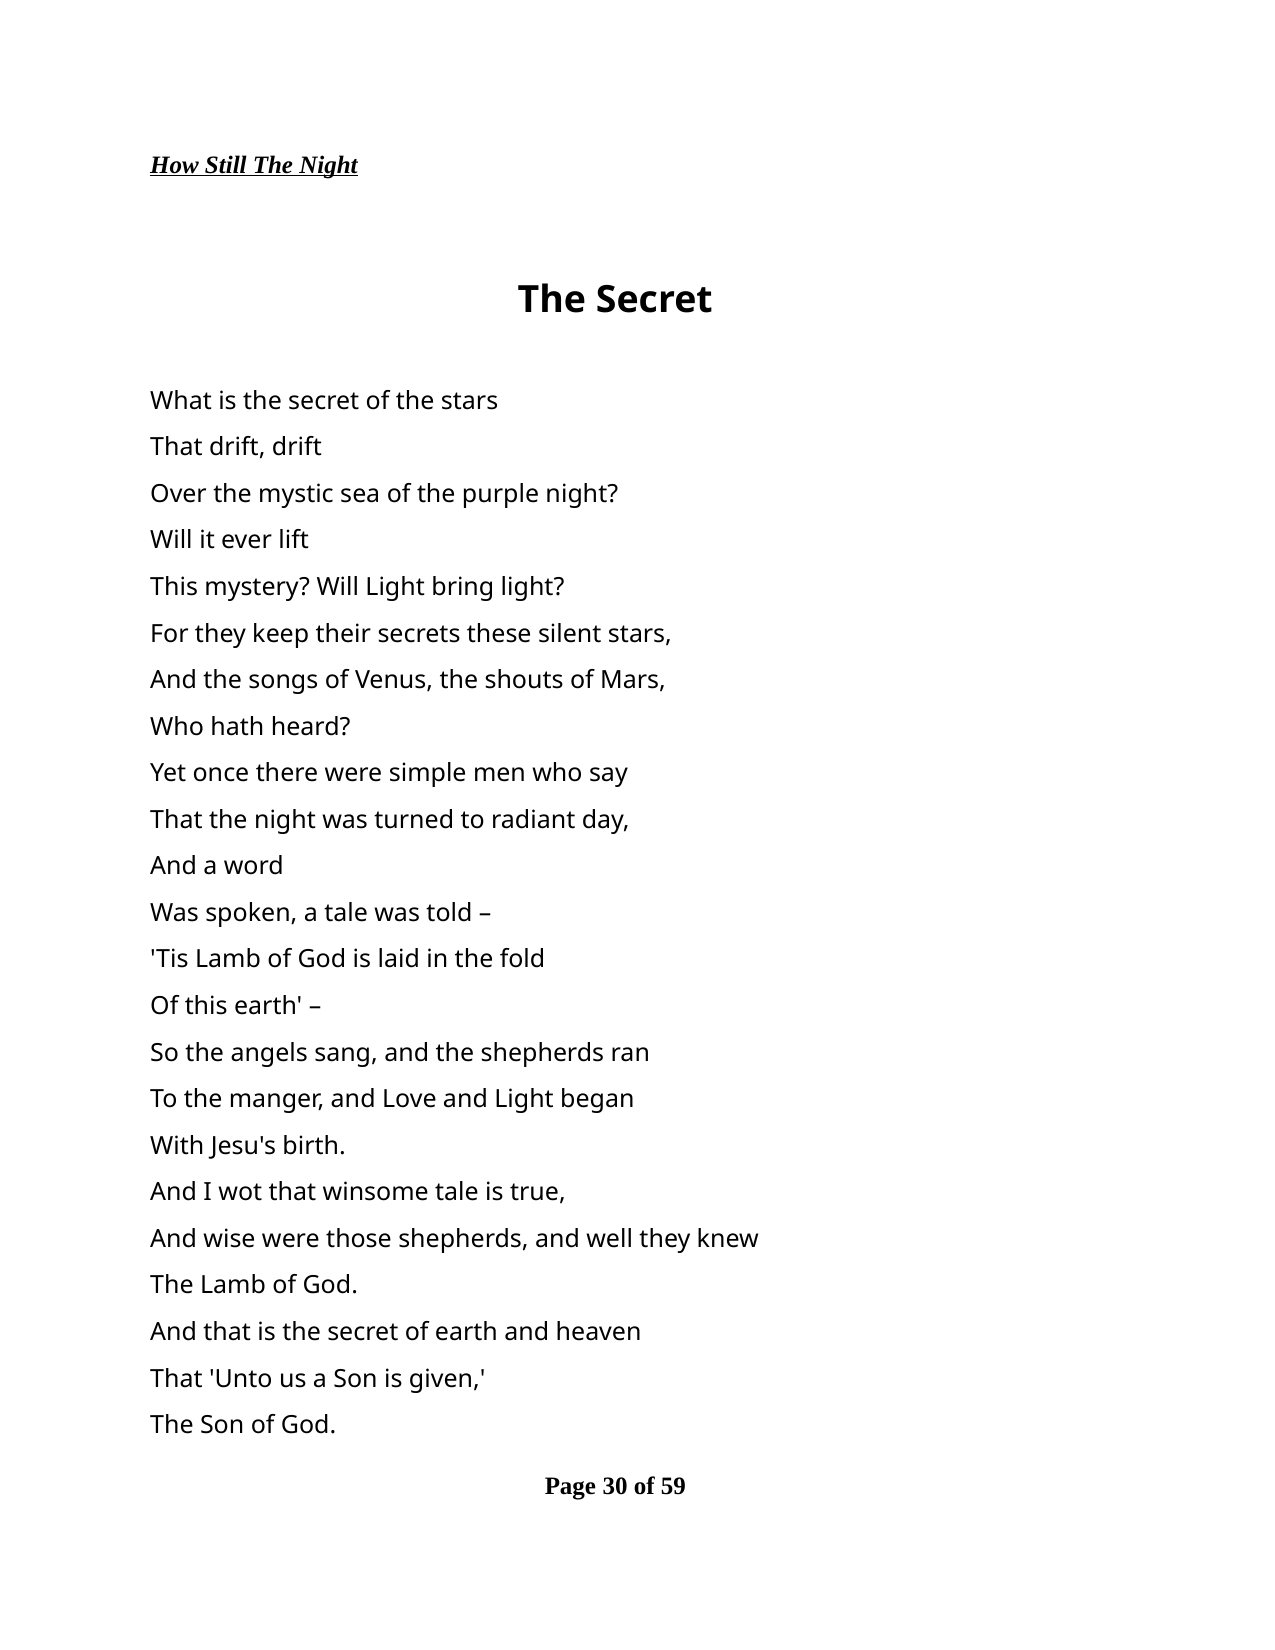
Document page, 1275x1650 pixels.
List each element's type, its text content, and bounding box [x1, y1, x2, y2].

text Will it ever lift [150, 522, 1080, 556]
text Yet once there were simple men who say [150, 755, 1080, 789]
text The Son of God. [150, 1407, 1080, 1441]
text Of this earth' – [150, 988, 1080, 1022]
text And the songs of Venus, the shouts of Mars, [150, 662, 1080, 696]
text With Jesu's birth. [150, 1127, 1080, 1161]
text For they keep their secrets these silent stars, [150, 615, 1080, 649]
text What is the secret of the stars [150, 382, 1080, 416]
text And I wot that winsome tale is true, [150, 1174, 1080, 1208]
text Was spoken, a tale was told – [150, 894, 1080, 929]
text Over the mystic sea of the purple night? [150, 476, 1080, 509]
text And that is the secret of earth and heaven [150, 1314, 1080, 1348]
text That drift, drift [150, 429, 1080, 463]
text To the manger, and Love and Light began [150, 1081, 1080, 1115]
text The Secret [150, 272, 1080, 323]
text And a word [150, 848, 1080, 882]
text Who hath heard? [150, 708, 1080, 742]
text 'Tis Lamb of God is laid in the fold [150, 941, 1080, 975]
text And wise were those shepherds, and well they knew [150, 1221, 1080, 1254]
text This mystery? Will Light bring light? [150, 569, 1080, 603]
text So the angels sang, and the shepherds ran [150, 1034, 1080, 1068]
text That 'Unto us a Son is given,' [150, 1360, 1080, 1394]
text The Lamb of God. [150, 1267, 1080, 1301]
text That the night was turned to radiant day, [150, 801, 1080, 836]
